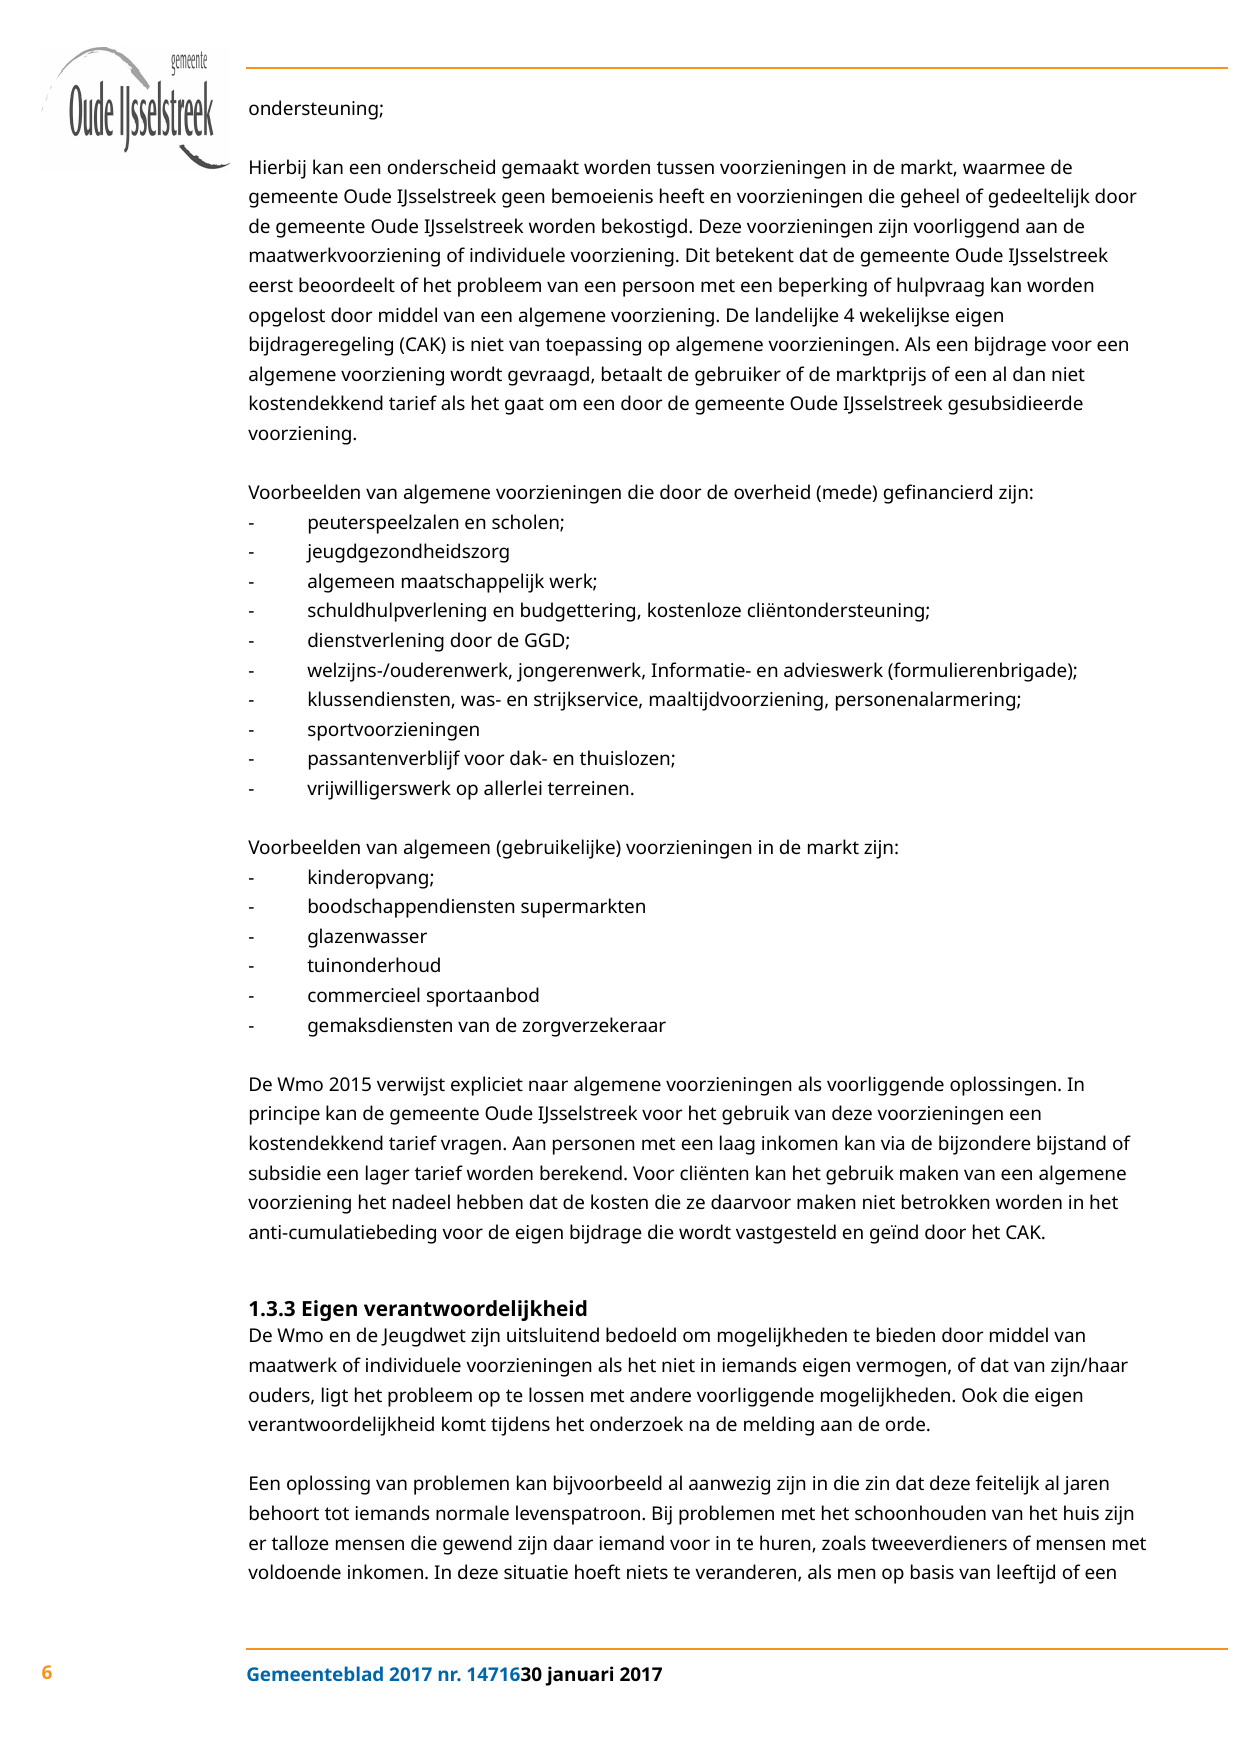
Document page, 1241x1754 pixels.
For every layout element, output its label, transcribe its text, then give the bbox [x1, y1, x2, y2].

list dienstverlening door de GGD; [248, 627, 1152, 653]
list commercieel sportaanbod [248, 982, 1152, 1008]
list tuinonderhoud [248, 953, 1152, 978]
text ondersteuning; [248, 95, 1152, 121]
list passantenverblijf voor dak- en thuislozen; [248, 746, 1152, 771]
text Hierbij kan een onderscheid gemaakt worden tussen voorzieningen in de markt, waarmee de gemeente Oude IJsselstreek geen bemoeienis heeft en voorzieningen die geheel of gedeeltelijk door de gemeente Oude IJsselstreek worden bekostigd. Deze voorzieningen zijn voorliggend aan de maatwerkvoorziening of individuele voorziening. Dit betekent dat de gemeente Oude IJsselstreek eerst beoordeelt of het probleem van een persoon met een beperking of hulpvraag kan worden opgelost door middel van een algemene voorziening. De landelijke 4 wekelijkse eigen bijdrageregeling (CAK) is niet van toepassing op algemene voorzieningen. Als een bijdrage voor een algemene voorziening wordt gevraagd, betaalt de gebruiker of de marktprijs of een al dan niet kostendekkend tarief als het gaat om een door de gemeente Oude IJsselstreek gesubsidieerde voorziening. [248, 154, 1152, 446]
list gemaksdiensten van de zorgverzekeraar [248, 1012, 1152, 1038]
text De Wmo 2015 verwijst expliciet naar algemene voorzieningen als voorliggende oplossingen. In principe kan de gemeente Oude IJsselstreek voor het gebruik van deze voorzieningen een kostendekkend tarief vragen. Aan personen met een laag inkomen kan via de bijzondere bijstand of subsidie een lager tarief worden berekend. Voor cliënten kan het gebruik maken van een algemene voorziening het nadeel hebben dat de kosten die ze daarvoor maken niet betrokken worden in het anti-cumulatiebeding voor de eigen bijdrage die wordt vastgesteld en geïnd door het CAK. [248, 1071, 1152, 1245]
list sportvoorzieningen [248, 716, 1152, 742]
text De Wmo en de Jeugdwet zijn uitsluitend bedoeld om mogelijkheden te bieden door middel van maatwerk of individuele voorzieningen als het niet in iemands eigen vermogen, of dat van zijn/haar ouders, ligt het probleem op te lossen met andere voorliggende mogelijkheden. Ook die eigen verantwoordelijkheid komt tijdens het onderzoek na de melding aan de orde. [248, 1323, 1152, 1437]
list boodschappendiensten supermarkten [248, 893, 1152, 919]
list welzijns-/ouderenwerk, jongerenwerk, Informatie- en advieswerk (formulierenbrigade); [248, 657, 1152, 683]
list klussendiensten, was- en strijkservice, maaltijdvoorziening, personenalarmering; [248, 686, 1152, 712]
picture [41, 47, 231, 172]
list vrijwilligerswerk op allerlei terreinen. [248, 775, 1152, 801]
list schuldhulpverlening en budgettering, kostenloze cliëntondersteuning; [248, 598, 1152, 623]
text Een oplossing van problemen kan bijvoorbeeld al aanwezig zijn in die zin dat deze feitelijk al jaren behoort tot iemands normale levenspatroon. Bij problemen met het schoonhouden van het huis zijn er talloze mensen die gewend zijn daar iemand voor in te huren, zoals tweeverdieners of mensen met voldoende inkomen. In deze situatie hoeft niets te veranderen, als men op basis van leeftijd of een [248, 1471, 1152, 1585]
list peuterspeelzalen en scholen; [248, 509, 1152, 535]
text 1.3.3 Eigen verantwoordelijkheid [248, 1294, 1152, 1323]
text Voorbeelden van algemene voorzieningen die door de overheid (mede) gefinancierd zijn: [248, 479, 1152, 505]
list glazenwasser [248, 923, 1152, 949]
list algemeen maatschappelijk werk; [248, 568, 1152, 594]
list jeugdgezondheidszorg [248, 538, 1152, 564]
list kinderopvang; [248, 864, 1152, 890]
text Voorbeelden van algemeen (gebruikelijke) voorzieningen in de markt zijn: [248, 834, 1152, 860]
